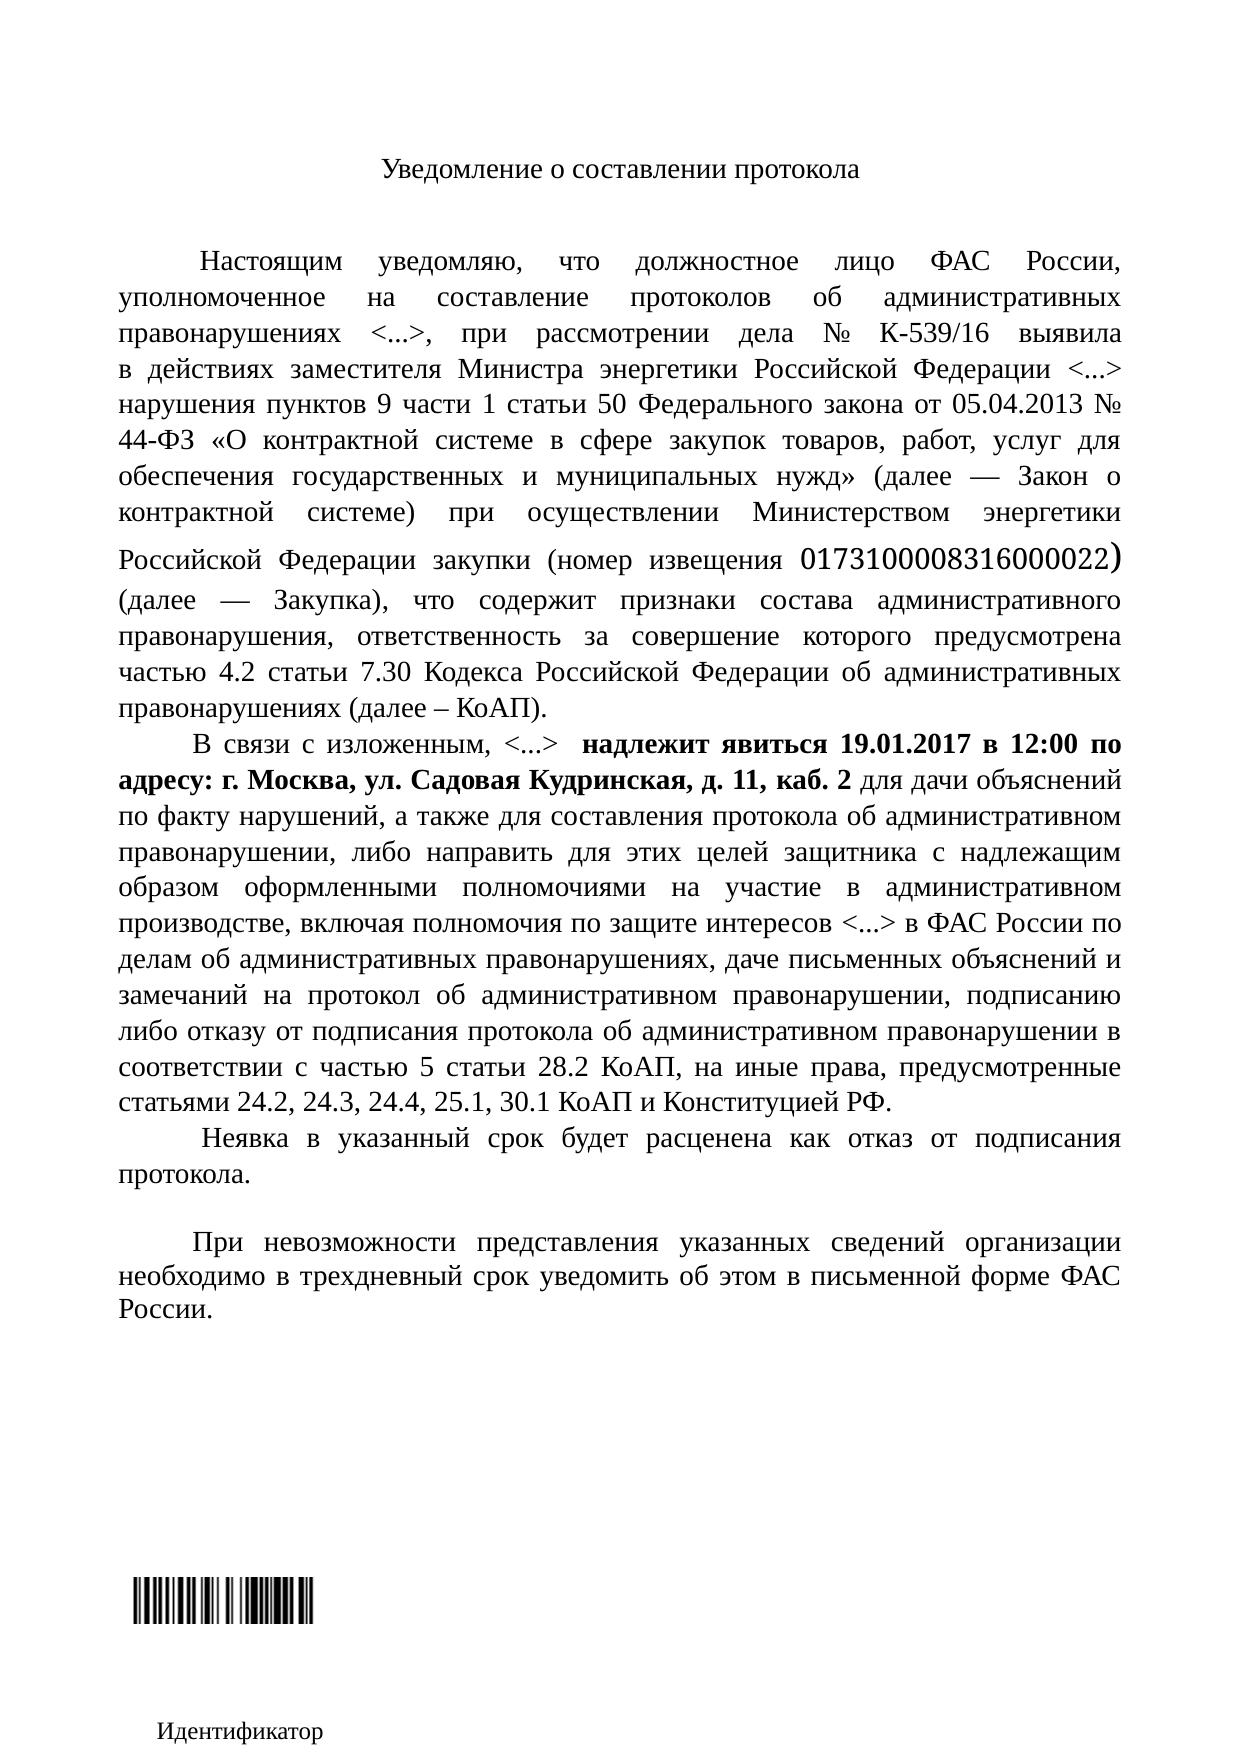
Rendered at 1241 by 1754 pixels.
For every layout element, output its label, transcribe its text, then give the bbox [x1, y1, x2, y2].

picture [118, 1577, 331, 1624]
text В связи с изложенным, <...> надлежит явиться 19.01.2017 в 12:00 по адресу: г. Москва, ул. Садовая Кудринская, д. 11, каб. 2 для дачи объяснений по факту нарушений, а также для составления протокола об административном правонарушении, либо направить для этих целей защитника с надлежащим образом оформленными полномочиями на участие в административном производстве, включая полномочия по защите интересов <...> в ФАС России по делам об административных правонарушениях, даче письменных объяснений и замечаний на протокол об административном правонарушении, подписанию либо отказу от подписания протокола об административном правонарушении в соответствии с частью 5 статьи 28.2 КоАП, на иные права, предусмотренные статьями 24.2, 24.3, 24.4, 25.1, 30.1 КоАП и Конституцией РФ. [118, 726, 1122, 1118]
text Неявка в указанный срок будет расценена как отказ от подписания протокола. [118, 1120, 1122, 1190]
text Настоящим уведомляю, что должностное лицо ФАС России, уполномоченное на составление протоколов об административных правонарушениях <...>, при рассмотрении дела № К-539/16 выявила в действиях заместителя Министра энергетики Российской Федерации <...> нарушения пунктов 9 части 1 статьи 50 Федерального закона от 05.04.2013 № 44-ФЗ «О контрактной системе в сфере закупок товаров, работ, услуг для обеспечения государственных и муниципальных нужд» (далее — Закон о контрактной системе) при осуществлении Министерством энергетики Российской Федерации закупки (номер извещения 0173100008316000022) (далее — Закупка), что содержит признаки состава административного правонарушения, ответственность за совершение которого предусмотрена частью 4.2 статьи 7.30 Кодекса Российской Федерации об административных правонарушениях (далее – КоАП). [118, 243, 1122, 723]
text Уведомление о составлении протокола [118, 151, 1122, 185]
text При невозможности представления указанных сведений организации необходимо в трехдневный срок уведомить об этом в письменной форме ФАС России. [118, 1224, 1122, 1325]
